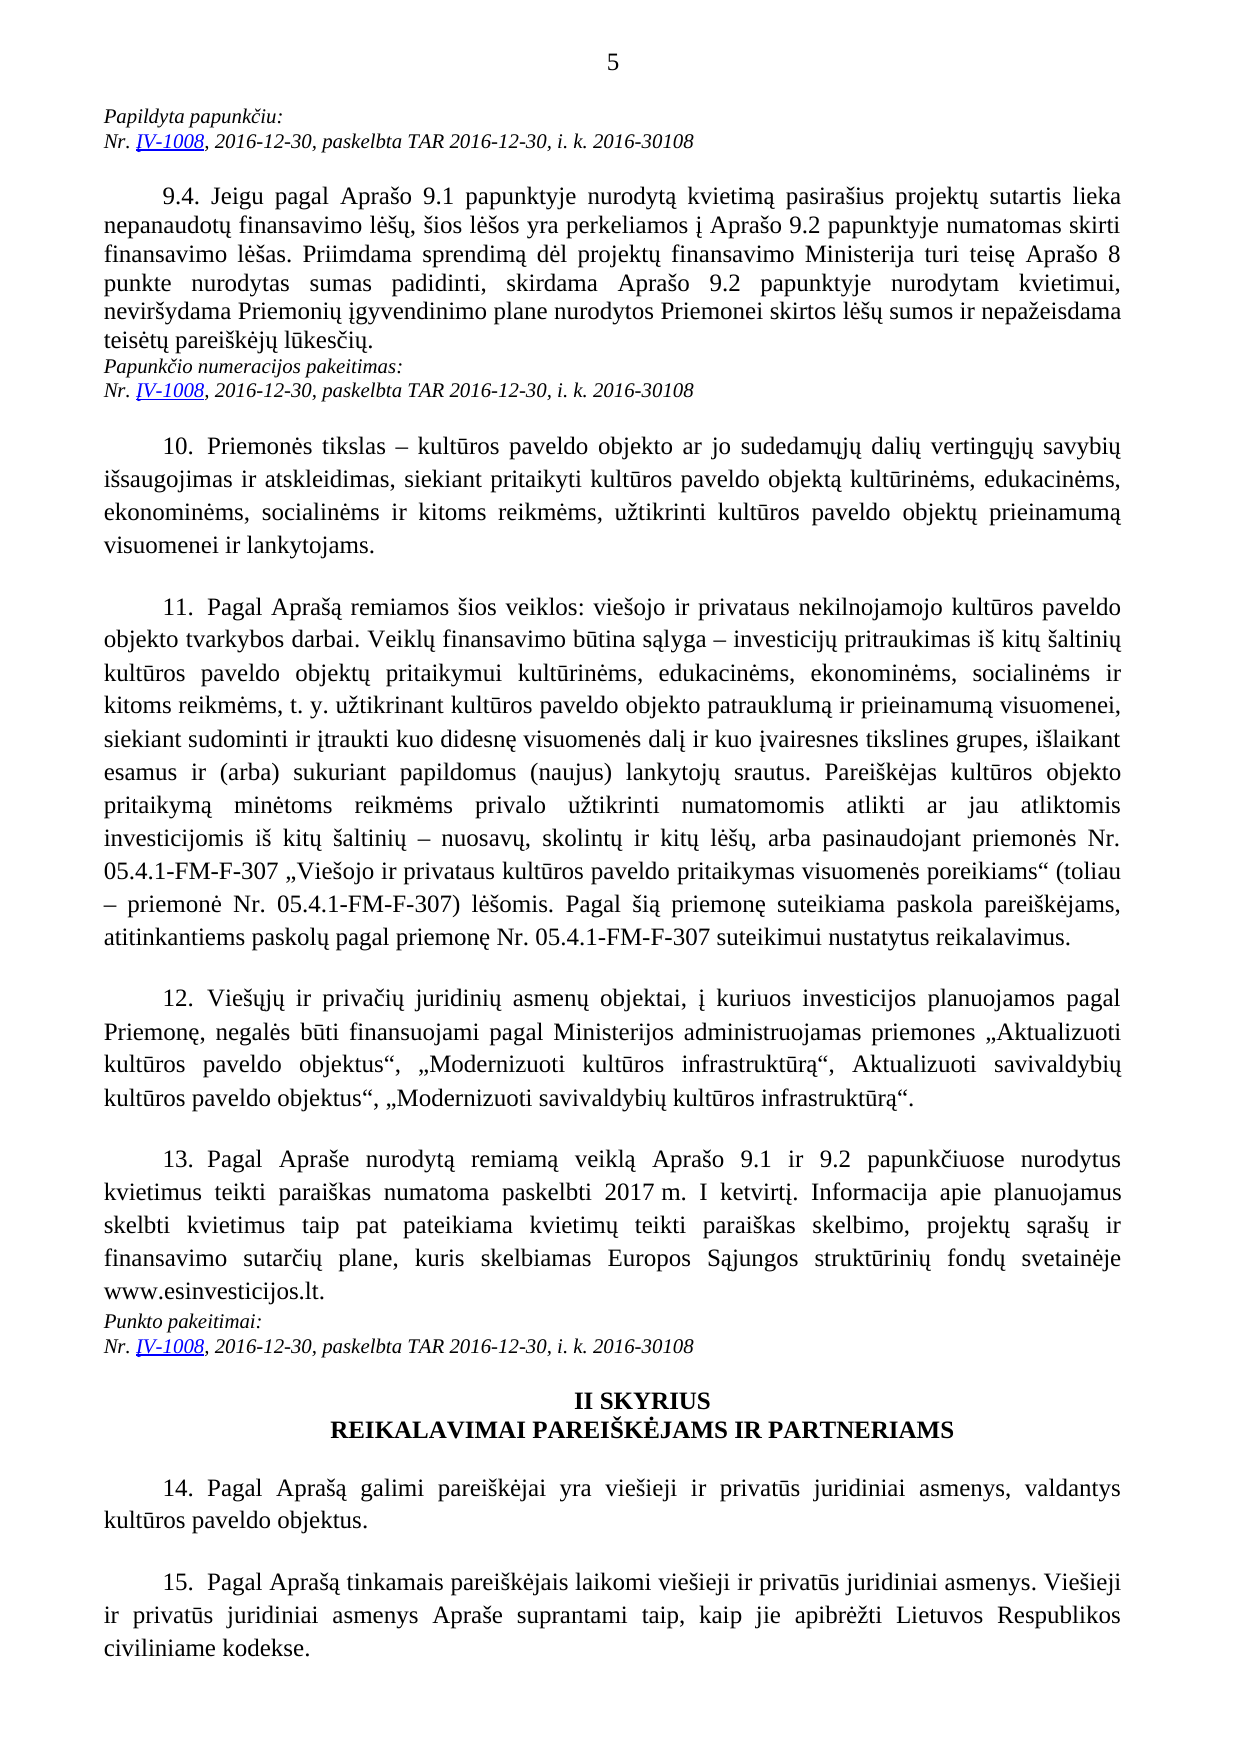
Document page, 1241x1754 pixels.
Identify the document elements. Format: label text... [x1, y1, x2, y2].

text 13. Pagal Apraše nurodytą remiamą veiklą Aprašo 9.1 ir 9.2 papunkčiuose nurodytus kvietimus teikti paraiškas numatoma paskelbti 2017 m. I ketvirtį. Informacija apie planuojamus skelbti kvietimus taip pat pateikiama kvietimų teikti paraiškas skelbimo, projektų sąrašų ir finansavimo sutarčių plane, kuris skelbiamas Europos Sąjungos struktūrinių fondų svetainėje www.esinvesticijos.lt. [103, 1144, 1122, 1305]
text Nr. ĮV-1008, 2016-12-30, paskelbta TAR 2016-12-30, i. k. 2016-30108 [103, 128, 1122, 153]
text Papunkčio numeracijos pakeitimas: [103, 354, 1122, 378]
text Nr. ĮV-1008, 2016-12-30, paskelbta TAR 2016-12-30, i. k. 2016-30108 [103, 378, 1122, 402]
text Punkto pakeitimai: [103, 1309, 1122, 1333]
text 12. Viešųjų ir privačių juridinių asmenų objektai, į kuriuos investicijos planuojamos pagal Priemonę, negalės būti finansuojami pagal Ministerijos administruojamas priemones „Aktualizuoti kultūros paveldo objektus“, „Modernizuoti kultūros infrastruktūrą“, Aktualizuoti savivaldybių kultūros paveldo objektus“, „Modernizuoti savivaldybių kultūros infrastruktūrą“. [103, 983, 1122, 1111]
text REIKALAVIMAI PAREIŠKĖJAMS IR PARTNERIAMS [103, 1415, 1122, 1444]
text Papildyta papunkčiu: [103, 104, 1122, 128]
text 15. Pagal Aprašą tinkamais pareiškėjais laikomi viešieji ir privatūs juridiniai asmenys. Viešieji ir privatūs juridiniai asmenys Apraše suprantami taip, kaip jie apibrėžti Lietuvos Respublikos civiliniame kodekse. [103, 1567, 1122, 1662]
text 14. Pagal Aprašą galimi pareiškėjai yra viešieji ir privatūs juridiniai asmenys, valdantys kultūros paveldo objektus. [103, 1473, 1122, 1534]
text Nr. ĮV-1008, 2016-12-30, paskelbta TAR 2016-12-30, i. k. 2016-30108 [103, 1333, 1122, 1358]
text II SKYRIUS [103, 1386, 1122, 1415]
text 9.4. Jeigu pagal Aprašo 9.1 papunktyje nurodytą kvietimą pasirašius projektų sutartis lieka nepanaudotų finansavimo lėšų, šios lėšos yra perkeliamos į Aprašo 9.2 papunktyje numatomas skirti finansavimo lėšas. Priimdama sprendimą dėl projektų finansavimo Ministerija turi teisę Aprašo 8 punkte nurodytas sumas padidinti, skirdama Aprašo 9.2 papunktyje nurodytam kvietimui, neviršydama Priemonių įgyvendinimo plane nurodytos Priemonei skirtos lėšų sumos ir nepažeisdama teisėtų pareiškėjų lūkesčių. [103, 181, 1122, 354]
text 10. Priemonės tikslas – kultūros paveldo objekto ar jo sudedamųjų dalių vertingųjų savybių išsaugojimas ir atskleidimas, siekiant pritaikyti kultūros paveldo objektą kultūrinėms, edukacinėms, ekonominėms, socialinėms ir kitoms reikmėms, užtikrinti kultūros paveldo objektų prieinamumą visuomenei ir lankytojams. [103, 431, 1122, 558]
text 11. Pagal Aprašą remiamos šios veiklos: viešojo ir privataus nekilnojamojo kultūros paveldo objekto tvarkybos darbai. Veiklų finansavimo būtina sąlyga – investicijų pritraukimas iš kitų šaltinių kultūros paveldo objektų pritaikymui kultūrinėms, edukacinėms, ekonominėms, socialinėms ir kitoms reikmėms, t. y. užtikrinant kultūros paveldo objekto patrauklumą ir prieinamumą visuomenei, siekiant sudominti ir įtraukti kuo didesnę visuomenės dalį ir kuo įvairesnes tikslines grupes, išlaikant esamus ir (arba) sukuriant papildomus (naujus) lankytojų srautus. Pareiškėjas kultūros objekto pritaikymą minėtoms reikmėms privalo užtikrinti numatomomis atlikti ar jau atliktomis investicijomis iš kitų šaltinių – nuosavų, skolintų ir kitų lėšų, arba pasinaudojant priemonės Nr. 05.4.1-FM-F-307 „Viešojo ir privataus kultūros paveldo pritaikymas visuomenės poreikiams“ (toliau – priemonė Nr. 05.4.1-FM-F-307) lėšomis. Pagal šią priemonę suteikiama paskola pareiškėjams, atitinkantiems paskolų pagal priemonę Nr. 05.4.1-FM-F-307 suteikimui nustatytus reikalavimus. [103, 592, 1122, 951]
